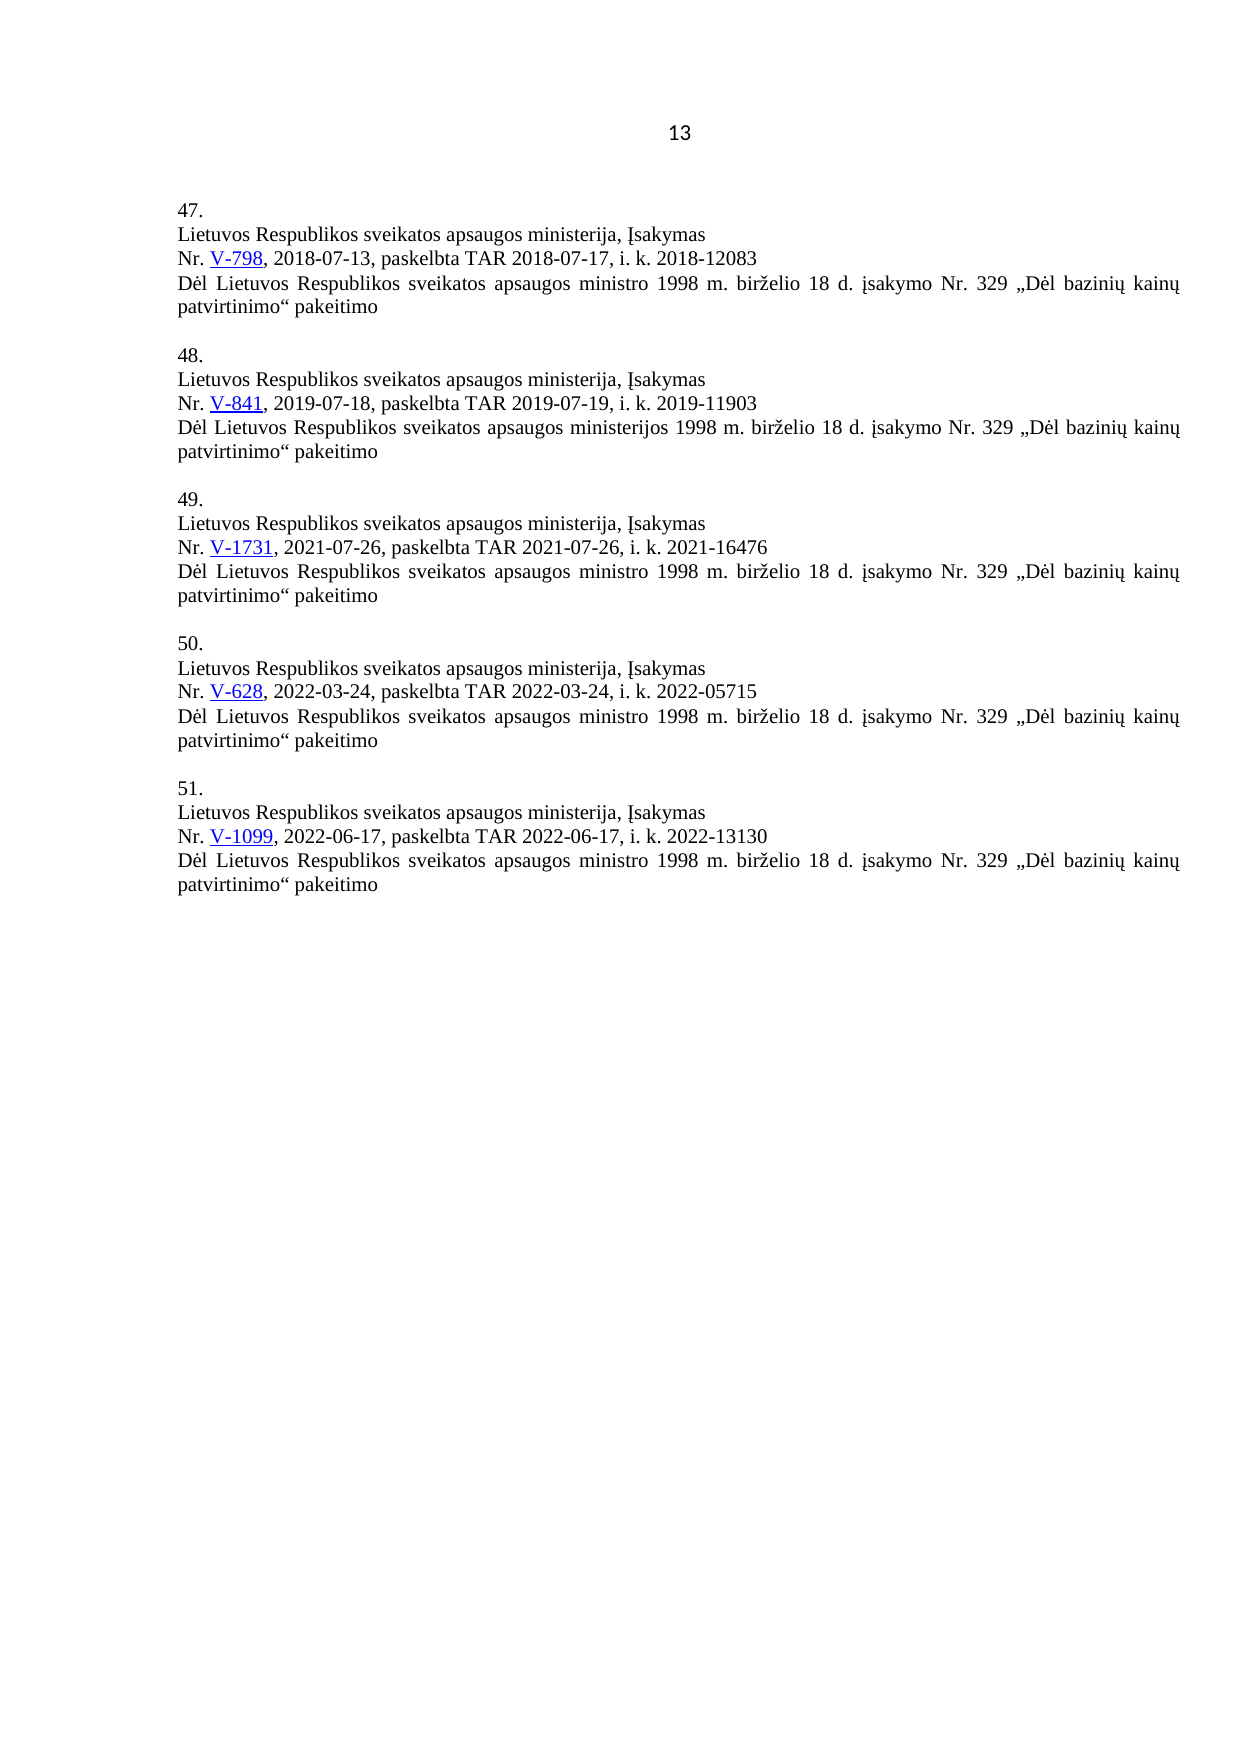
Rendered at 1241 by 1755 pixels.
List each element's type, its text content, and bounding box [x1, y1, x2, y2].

text Lietuvos Respublikos sveikatos apsaugos ministerija, Įsakymas [177, 800, 1181, 824]
text 47. [177, 198, 1181, 222]
text 51. [177, 776, 1181, 800]
text 49. [177, 487, 1181, 511]
text Lietuvos Respublikos sveikatos apsaugos ministerija, Įsakymas [177, 367, 1181, 391]
text Dėl Lietuvos Respublikos sveikatos apsaugos ministro 1998 m. birželio 18 d. įsakymo Nr. 329 „Dėl bazinių kainų patvirtinimo“ pakeitimo [177, 559, 1181, 607]
text Dėl Lietuvos Respublikos sveikatos apsaugos ministro 1998 m. birželio 18 d. įsakymo Nr. 329 „Dėl bazinių kainų patvirtinimo“ pakeitimo [177, 848, 1181, 896]
text Dėl Lietuvos Respublikos sveikatos apsaugos ministro 1998 m. birželio 18 d. įsakymo Nr. 329 „Dėl bazinių kainų patvirtinimo“ pakeitimo [177, 703, 1181, 752]
text Nr. V-798, 2018-07-13, paskelbta TAR 2018-07-17, i. k. 2018-12083 [177, 246, 1181, 270]
text Nr. V-841, 2019-07-18, paskelbta TAR 2019-07-19, i. k. 2019-11903 [177, 391, 1181, 415]
text Nr. V-1731, 2021-07-26, paskelbta TAR 2021-07-26, i. k. 2021-16476 [177, 535, 1181, 559]
text Dėl Lietuvos Respublikos sveikatos apsaugos ministro 1998 m. birželio 18 d. įsakymo Nr. 329 „Dėl bazinių kainų patvirtinimo“ pakeitimo [177, 270, 1181, 318]
text 50. [177, 631, 1181, 655]
text Lietuvos Respublikos sveikatos apsaugos ministerija, Įsakymas [177, 655, 1181, 679]
text 48. [177, 343, 1181, 367]
text Lietuvos Respublikos sveikatos apsaugos ministerija, Įsakymas [177, 222, 1181, 246]
text Nr. V-628, 2022-03-24, paskelbta TAR 2022-03-24, i. k. 2022-05715 [177, 679, 1181, 703]
text Nr. V-1099, 2022-06-17, paskelbta TAR 2022-06-17, i. k. 2022-13130 [177, 824, 1181, 848]
text Lietuvos Respublikos sveikatos apsaugos ministerija, Įsakymas [177, 511, 1181, 535]
text Dėl Lietuvos Respublikos sveikatos apsaugos ministerijos 1998 m. birželio 18 d. įsakymo Nr. 329 „Dėl bazinių kainų patvirtinimo“ pakeitimo [177, 415, 1181, 463]
